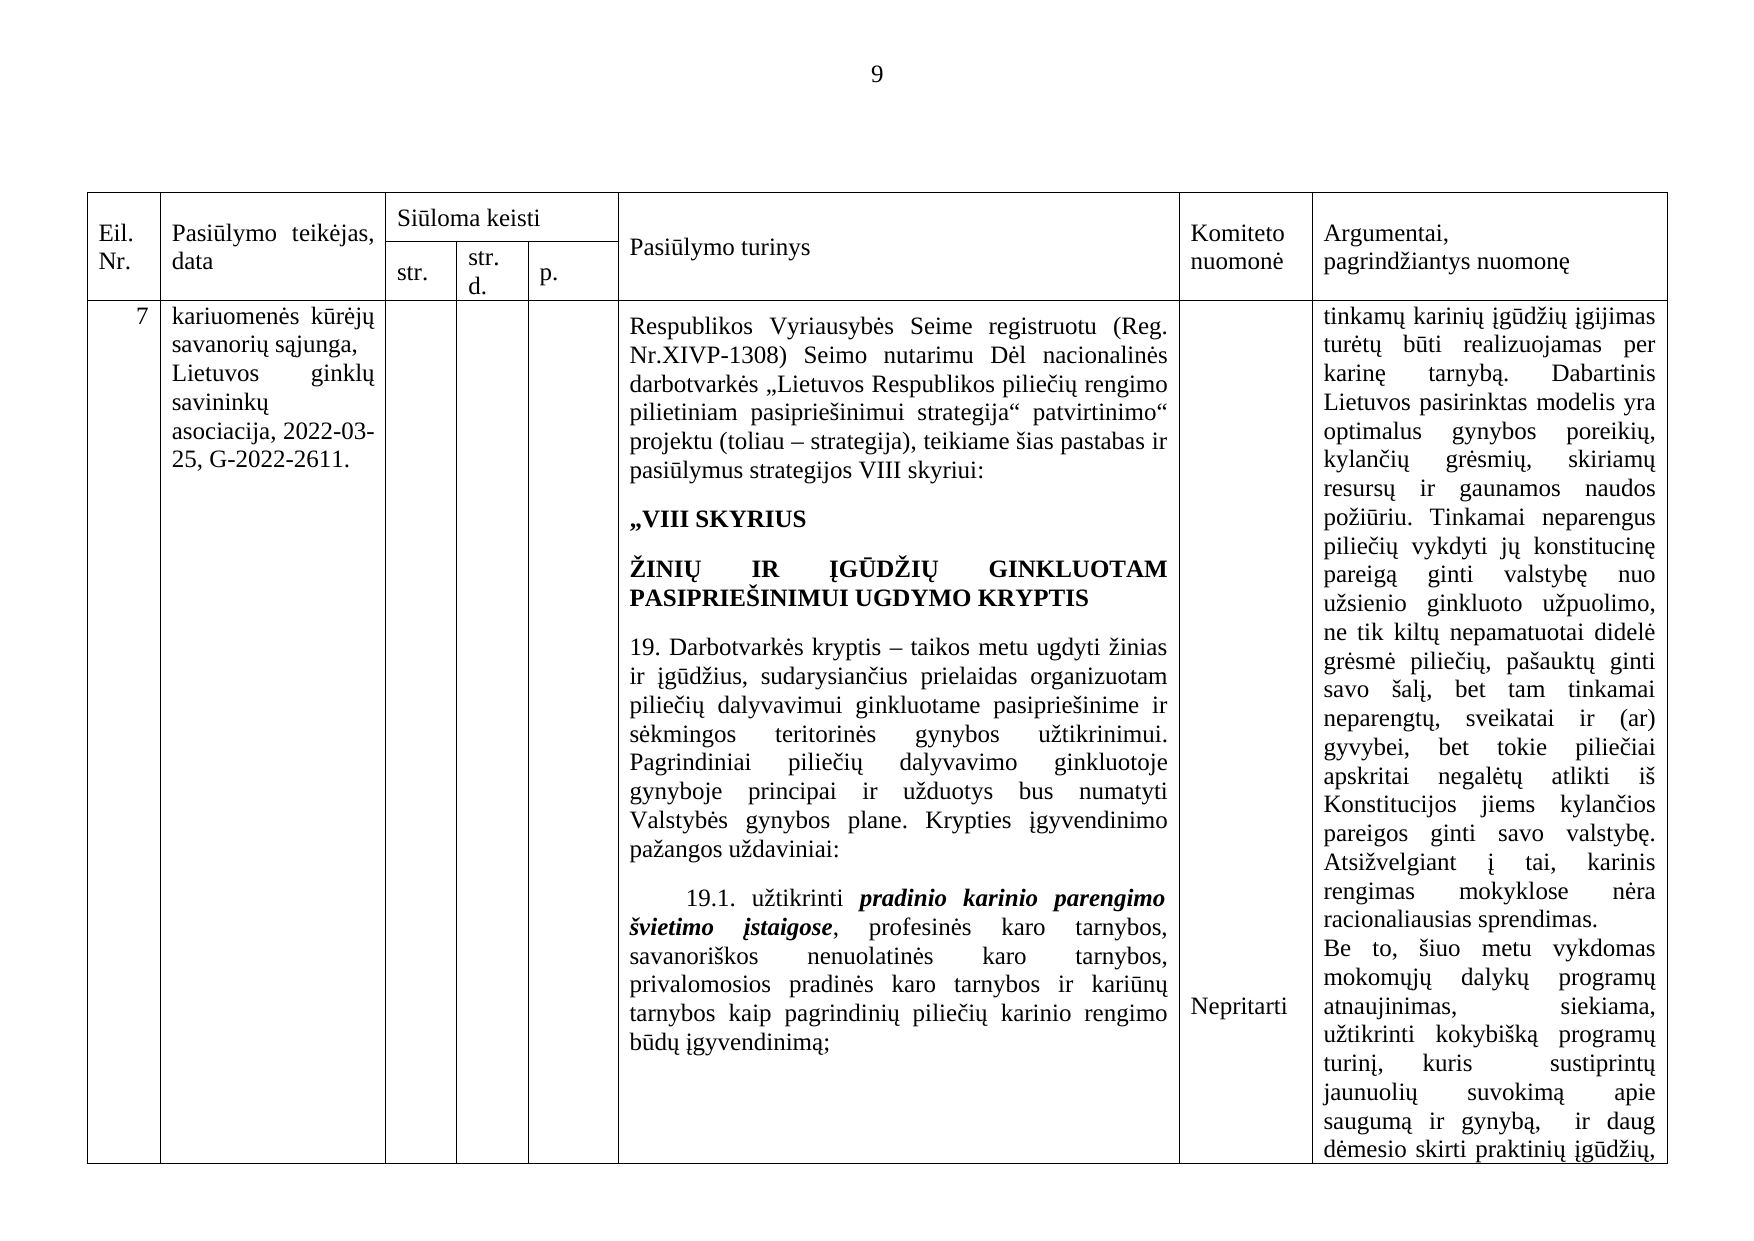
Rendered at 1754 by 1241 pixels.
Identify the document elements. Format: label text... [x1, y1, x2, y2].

table_cell [457, 301, 528, 1163]
table_header Pasiūlymo teikėjas, data [161, 193, 385, 300]
table_header Pasiūlymo turinys [619, 193, 1179, 300]
table_cell p. [529, 242, 618, 300]
table_cell tinkamų karinių įgūdžių įgijimas turėtų būti realizuojamas per karinę tarnybą. Dabartinis Lietuvos pasirinktas modelis yra optimalus gynybos poreikių, kylančių grėsmių, skiriamų resursų ir gaunamos naudos požiūriu. Tinkamai neparengus piliečių vykdyti jų konstitucinę pareigą ginti valstybę nuo užsienio ginkluoto užpuolimo, ne tik kiltų nepamatuotai didelė grėsmė piliečių, pašauktų ginti savo šalį, bet tam tinkamai neparengtų, sveikatai ir (ar) gyvybei, bet tokie piliečiai apskritai negalėtų atlikti iš Konstitucijos jiems kylančios pareigos ginti savo valstybę. Atsižvelgiant į tai, karinis rengimas mokyklose nėra racionaliausias sprendimas. Be to, šiuo metu vykdomas mokomųjų dalykų programų atnaujinimas, siekiama, užtikrinti kokybišką programų turinį, kuris sustiprintų jaunuolių suvokimą apie saugumą ir gynybą, ir daug dėmesio skirti praktinių įgūdžių, [1313, 301, 1667, 1163]
table_cell str. d. [457, 242, 528, 300]
table_header Siūloma keisti [386, 193, 618, 241]
table_header Komiteto nuomonė [1180, 193, 1312, 300]
table_cell kariuomenės kūrėjų savanorių sąjunga, Lietuvos ginklų savininkų asociacija, 2022-03-25, G-2022-2611. [161, 301, 385, 1163]
table_cell 7 [88, 301, 160, 1163]
table_header Argumentai, pagrindžiantys nuomonę [1313, 193, 1667, 300]
table_cell [386, 301, 456, 1163]
table_cell Nepritarti [1180, 301, 1312, 1163]
table_cell Respublikos Vyriausybės Seime registruotu (Reg. Nr.XIVP-1308) Seimo nutarimu Dėl nacionalinės darbotvarkės „Lietuvos Respublikos piliečių rengimo pilietiniam pasipriešinimui strategija“ patvirtinimo“ projektu (toliau – strategija), teikiame šias pastabas ir pasiūlymus strategijos VIII skyriui: „VIII SKYRIUS ŽINIŲ IR ĮGŪDŽIŲ GINKLUOTAM PASIPRIEŠINIMUI UGDYMO KRYPTIS 19. Darbotvarkės kryptis – taikos metu ugdyti žinias ir įgūdžius, sudarysiančius prielaidas organizuotam piliečių dalyvavimui ginkluotame pasipriešinime ir sėkmingos teritorinės gynybos užtikrinimui. Pagrindiniai piliečių dalyvavimo ginkluotoje gynyboje principai ir užduotys bus numatyti Valstybės gynybos plane. Krypties įgyvendinimo pažangos uždaviniai: 19.1. užtikrinti pradinio karinio parengimo švietimo įstaigose, profesinės karo tarnybos, savanoriškos nenuolatinės karo tarnybos, privalomosios pradinės karo tarnybos ir kariūnų tarnybos kaip pagrindinių piliečių karinio rengimo būdų įgyvendinimą; [619, 301, 1179, 1163]
table_header Eil. Nr. [88, 193, 160, 300]
table_cell [529, 301, 618, 1163]
table_cell str. [386, 242, 456, 300]
